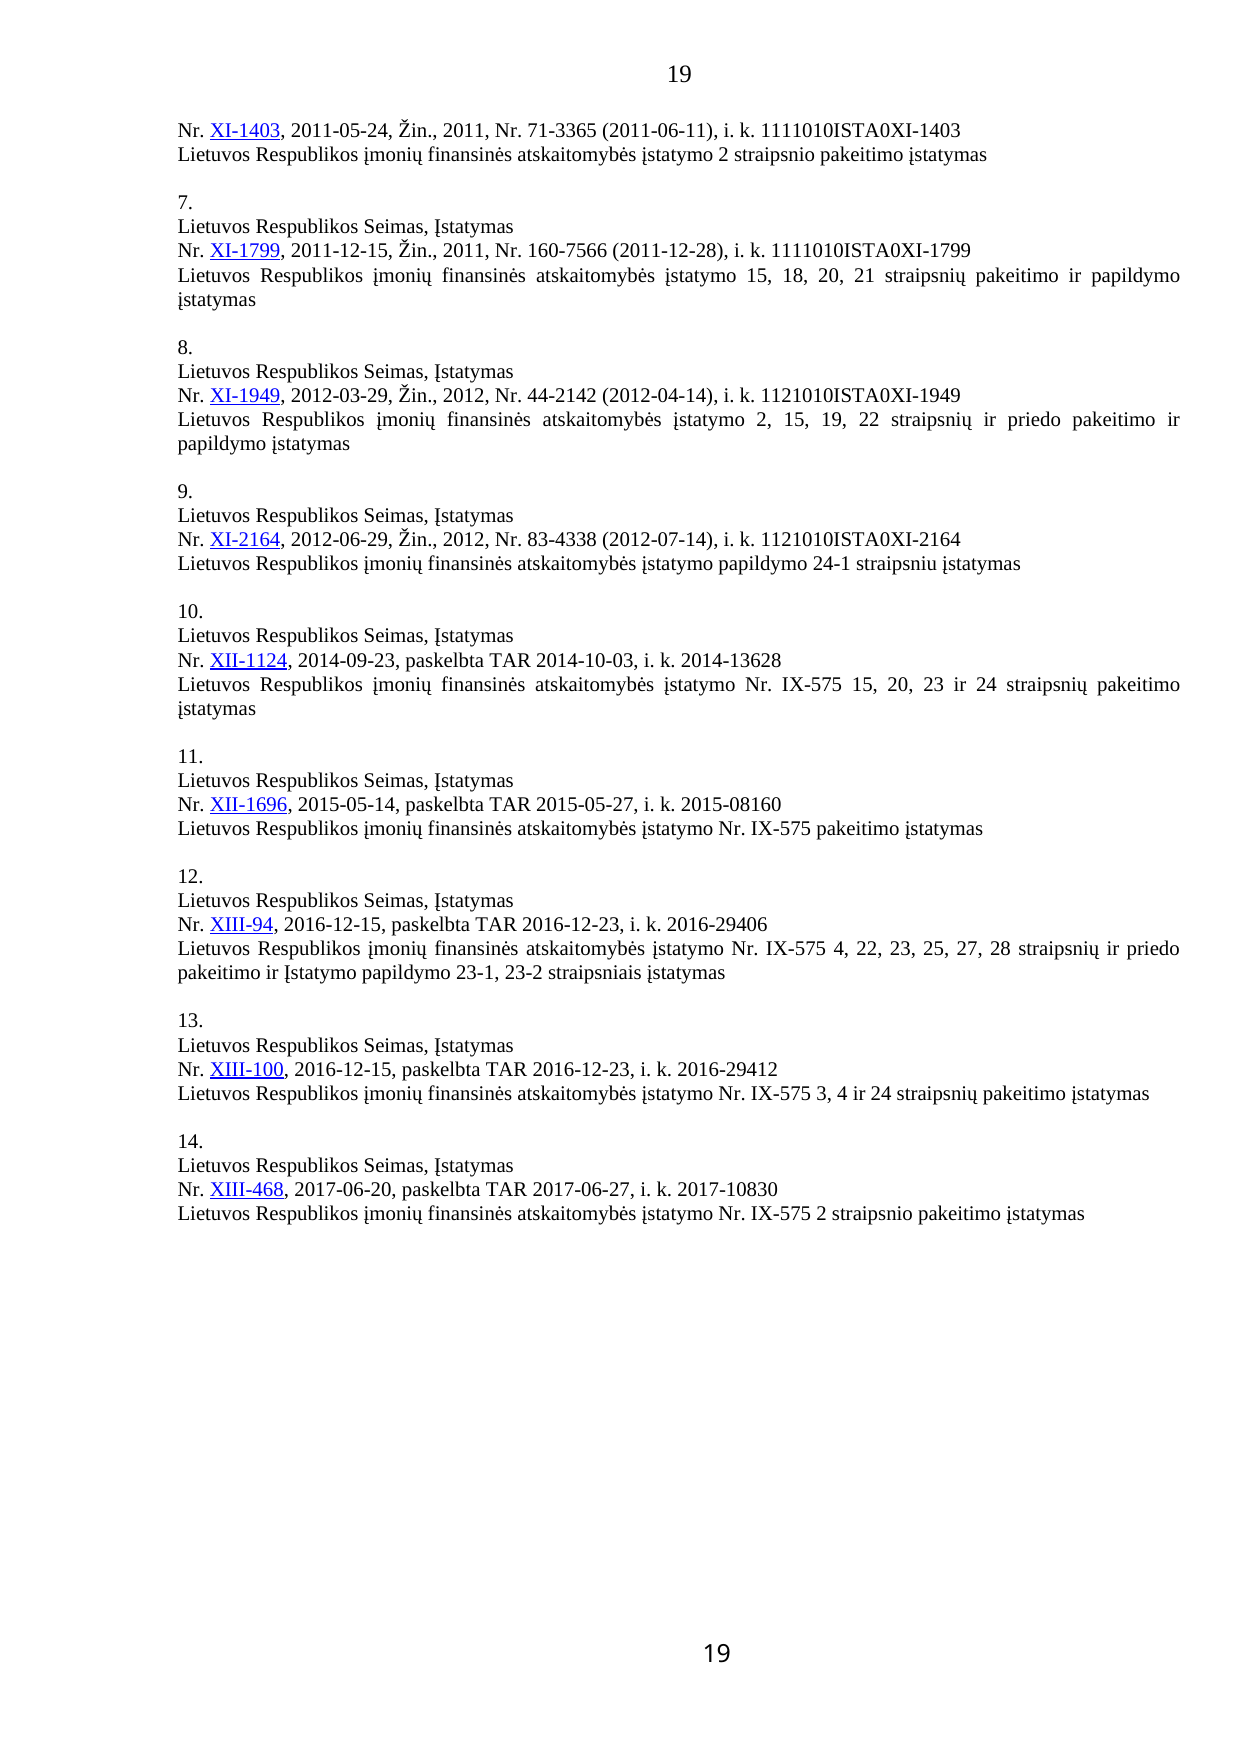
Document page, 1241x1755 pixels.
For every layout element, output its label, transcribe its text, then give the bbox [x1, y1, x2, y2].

text Lietuvos Respublikos Seimas, Įstatymas [177, 623, 1181, 647]
text Lietuvos Respublikos Seimas, Įstatymas [177, 1032, 1181, 1057]
text 10. [177, 599, 1181, 623]
text Lietuvos Respublikos įmonių finansinės atskaitomybės įstatymo Nr. IX-575 2 straipsnio pakeitimo įstatymas [177, 1201, 1181, 1225]
text 11. [177, 744, 1181, 768]
text Lietuvos Respublikos įmonių finansinės atskaitomybės įstatymo 2 straipsnio pakeitimo įstatymas [177, 142, 1181, 166]
text 13. [177, 1008, 1181, 1032]
text 9. [177, 479, 1181, 503]
text Nr. XIII-100, 2016-12-15, paskelbta TAR 2016-12-23, i. k. 2016-29412 [177, 1057, 1181, 1081]
text Nr. XI-1949, 2012-03-29, Žin., 2012, Nr. 44-2142 (2012-04-14), i. k. 1121010ISTA0XI-1949 [177, 383, 1181, 407]
text 12. [177, 864, 1181, 888]
text Lietuvos Respublikos įmonių finansinės atskaitomybės įstatymo 2, 15, 19, 22 straipsnių ir priedo pakeitimo ir papildymo įstatymas [177, 407, 1181, 455]
text 14. [177, 1129, 1181, 1153]
text Lietuvos Respublikos Seimas, Įstatymas [177, 359, 1181, 383]
text Nr. XII-1696, 2015-05-14, paskelbta TAR 2015-05-27, i. k. 2015-08160 [177, 792, 1181, 816]
text Nr. XI-1403, 2011-05-24, Žin., 2011, Nr. 71-3365 (2011-06-11), i. k. 1111010ISTA0XI-1403 [177, 118, 1181, 142]
text 8. [177, 335, 1181, 359]
text Lietuvos Respublikos Seimas, Įstatymas [177, 888, 1181, 912]
text 7. [177, 190, 1181, 214]
text Lietuvos Respublikos įmonių finansinės atskaitomybės įstatymo 15, 18, 20, 21 straipsnių pakeitimo ir papildymo įstatymas [177, 262, 1181, 311]
text Nr. XII-1124, 2014-09-23, paskelbta TAR 2014-10-03, i. k. 2014-13628 [177, 647, 1181, 672]
text Lietuvos Respublikos Seimas, Įstatymas [177, 503, 1181, 527]
text Lietuvos Respublikos įmonių finansinės atskaitomybės įstatymo Nr. IX-575 4, 22, 23, 25, 27, 28 straipsnių ir priedo pakeitimo ir Įstatymo papildymo 23-1, 23-2 straipsniais įstatymas [177, 936, 1181, 984]
text Lietuvos Respublikos įmonių finansinės atskaitomybės įstatymo Nr. IX-575 15, 20, 23 ir 24 straipsnių pakeitimo įstatymas [177, 672, 1181, 720]
text Lietuvos Respublikos įmonių finansinės atskaitomybės įstatymo Nr. IX-575 pakeitimo įstatymas [177, 816, 1181, 840]
text Lietuvos Respublikos įmonių finansinės atskaitomybės įstatymo papildymo 24-1 straipsniu įstatymas [177, 551, 1181, 575]
text Lietuvos Respublikos įmonių finansinės atskaitomybės įstatymo Nr. IX-575 3, 4 ir 24 straipsnių pakeitimo įstatymas [177, 1081, 1181, 1105]
text Nr. XIII-468, 2017-06-20, paskelbta TAR 2017-06-27, i. k. 2017-10830 [177, 1177, 1181, 1201]
text Nr. XIII-94, 2016-12-15, paskelbta TAR 2016-12-23, i. k. 2016-29406 [177, 912, 1181, 936]
text Lietuvos Respublikos Seimas, Įstatymas [177, 1153, 1181, 1177]
text Nr. XI-2164, 2012-06-29, Žin., 2012, Nr. 83-4338 (2012-07-14), i. k. 1121010ISTA0XI-2164 [177, 527, 1181, 551]
text Lietuvos Respublikos Seimas, Įstatymas [177, 768, 1181, 792]
text Nr. XI-1799, 2011-12-15, Žin., 2011, Nr. 160-7566 (2011-12-28), i. k. 1111010ISTA0XI-1799 [177, 238, 1181, 262]
text Lietuvos Respublikos Seimas, Įstatymas [177, 214, 1181, 238]
